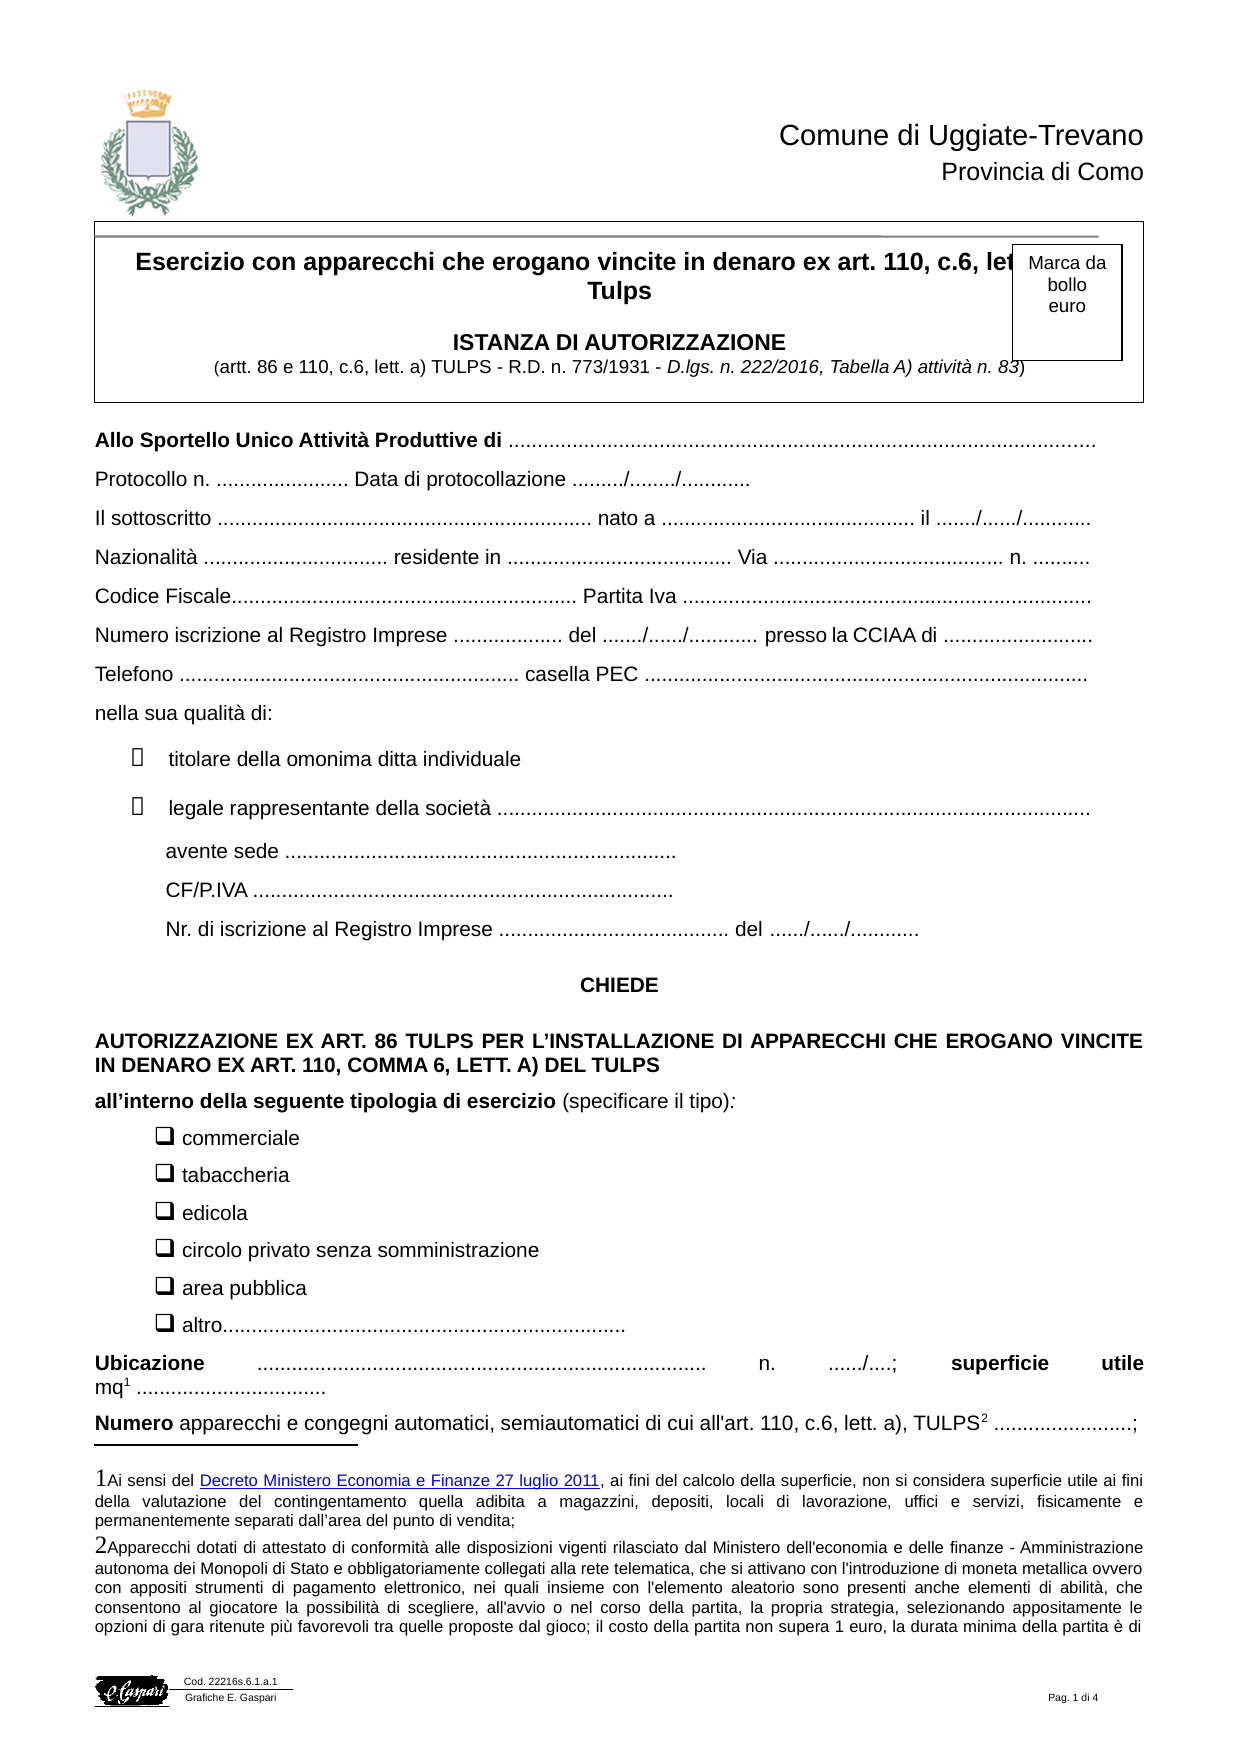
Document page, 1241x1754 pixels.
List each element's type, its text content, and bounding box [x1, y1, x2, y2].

text Ubicazione .............................................................................. n. ....../....; superficie utile mq ................................. [94, 1351, 1144, 1399]
picture [98, 87, 200, 219]
text  altro...................................................................... [153, 1313, 1144, 1338]
text Nr. di iscrizione al Registro Imprese ........................................ del ....../....../............ [165, 917, 1144, 941]
text  tabaccheria [153, 1163, 1144, 1188]
text Nazionalità ................................ residente in ....................................... Via ........................................ n. .......... [94, 545, 1144, 569]
text CHIEDE [94, 973, 1144, 997]
text  legale rappresentante della società ....................................................................................................... [130, 789, 1144, 823]
text  edicola [153, 1201, 1144, 1226]
text AUTORIZZAZIONE EX ART. 86 TULPS PER L’INSTALLAZIONE DI APPARECCHI CHE EROGANO VINCITE IN DENARO EX ART. 110, COMMA 6, LETT. A) DEL TULPS [94, 1029, 1144, 1077]
text  titolare della omonima ditta individuale [130, 739, 1144, 773]
text Provincia di Como [200, 157, 1144, 185]
text CF/P.IVA ......................................................................... [165, 878, 1144, 902]
picture [94, 1674, 168, 1706]
text Il sottoscritto ................................................................. nato a ............................................ il ......./....../............ [94, 506, 1144, 530]
text Apparecchi dotati di attestato di conformità alle disposizioni vigenti rilasciato dal Ministero dell'economia e delle finanze - Amministrazione autonoma dei Monopoli di Stato e obbligatoriamente collegati alla rete telematica, che si attivano con l'introduzione di moneta metallica ovvero con appositi strumenti di pagamento elettronico, nei quali insieme con l'elemento aleatorio sono presenti anche elementi di abilità, che consentono al giocatore la possibilità di scegliere, all'avvio o nel corso della partita, la propria strategia, selezionando appositamente le opzioni di gara ritenute più favorevoli tra quelle proposte dal gioco; il costo della partita non supera 1 euro, la durata minima della partita è di [94, 1530, 1144, 1636]
text  circolo privato senza somministrazione [153, 1238, 1144, 1263]
text nella sua qualità di: [94, 700, 1144, 724]
text  commerciale [153, 1126, 1144, 1151]
table_header Esercizio con apparecchi che erogano vincite in denaro ex art. 110, c.6, lett. a) del Tulps ISTANZA DI AUTORIZZAZIONE (artt. 86 e 110, c.6, lett. a) TULPS - R.D. n. 773/1931 - D.lgs. n. 222/2016, Tabella A) attività n. 83) [95, 222, 1143, 402]
text Comune di Uggiate-Trevano [200, 118, 1144, 152]
text Codice Fiscale............................................................ Partita Iva ....................................................................... [94, 584, 1144, 608]
text all’interno della seguente tipologia di esercizio (specificare il tipo): [94, 1089, 1144, 1113]
text Protocollo n. ....................... Data di protocollazione ........./......../............ [94, 467, 1144, 491]
text avente sede .................................................................... [165, 839, 1144, 863]
text Numero apparecchi e congegni automatici, semiautomatici di cui all'art. 110, c.6, lett. a), TULPS ........................; [94, 1411, 1144, 1435]
text Ai sensi del Decreto Ministero Economia e Finanze 27 luglio 2011, ai fini del calcolo della superficie, non si considera superficie utile ai fini della valutazione del contingentamento quella adibita a magazzini, depositi, locali di lavorazione, uffici e servizi, fisicamente e permanentemente separati dall’area del punto di vendita; [94, 1463, 1144, 1530]
text Numero iscrizione al Registro Imprese ................... del ......./....../............ presso la CCIAA di .......................... [94, 623, 1144, 647]
text Telefono ........................................................... casella PEC ............................................................................. [94, 661, 1144, 685]
text  area pubblica [153, 1276, 1144, 1301]
text Allo Sportello Unico Attività Produttive di [94, 428, 1144, 452]
